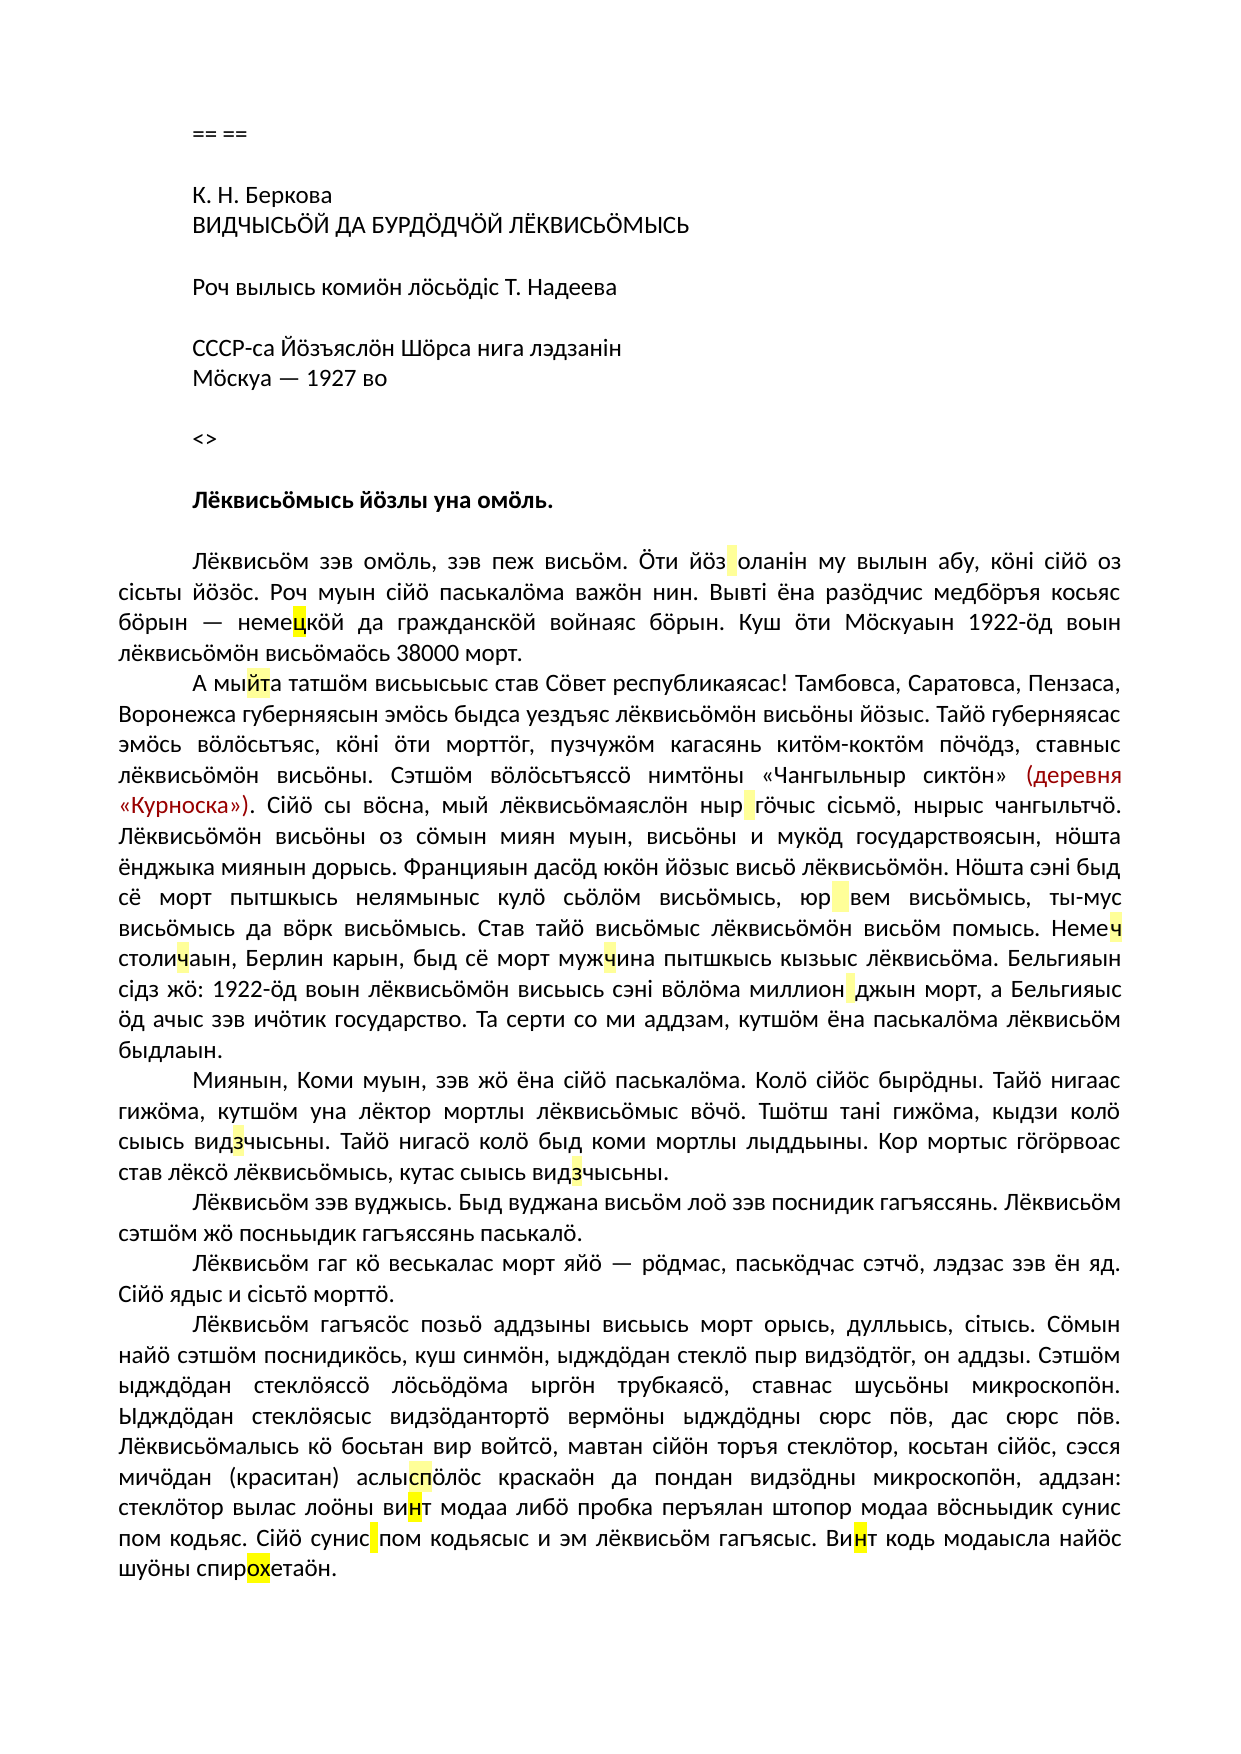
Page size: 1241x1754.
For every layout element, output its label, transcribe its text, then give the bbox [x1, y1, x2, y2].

text Лёквисьӧмысь йӧзлы уна омӧль. [118, 484, 1122, 515]
text Мӧскуа — 1927 во [118, 362, 1122, 393]
text А мыйта татшӧм висьысьыс став Сӧвет республикаясас! Тамбовса, Саратовса, Пензаса, Воронежса губерняясын эмӧсь быдса уездъяс лёквисьӧмӧн висьӧны йӧзыс. Тайӧ губерняясас эмӧсь вӧлӧсьтъяс, кӧні ӧти морттӧг, пузчужӧм кагасянь китӧм-коктӧм пӧчӧдз, ставныс лёквисьӧмӧн висьӧны. Сэтшӧм вӧлӧсьтъяссӧ нимтӧны «Чангыльныр сиктӧн» (деревня «Курноска»). Сійӧ сы вӧсна, мый лёквисьӧмаяслӧн ныр гӧчыс сісьмӧ, нырыс чангыльтчӧ. Лёквисьӧмӧн висьӧны оз сӧмын миян муын, висьӧны и мукӧд государствоясын, нӧшта ёнджыка миянын дорысь. Францияын дасӧд юкӧн йӧзыс висьӧ лёквисьӧмӧн. Нӧшта сэні быд сё морт пытшкысь нелямыныс кулӧ сьӧлӧм висьӧмысь, юр вем висьӧмысь, ты-мус висьӧмысь да вӧрк висьӧмысь. Став тайӧ висьӧмыс лёквисьӧмӧн висьӧм помысь. Немеч столичаын, Берлин карын, быд сё морт мужчина пытшкысь кызьыс лёквисьӧма. Бельгияын сідз жӧ: 1922-ӧд воын лёквисьӧмӧн висьысь сэні вӧлӧма миллион джын морт, а Бельгияыс ӧд ачыс зэв ичӧтик государство. Та серти со ми аддзам, кутшӧм ёна паськалӧма лёквисьӧм быдлаын. [118, 667, 1122, 1064]
text ВИДЧЫСЬӦЙ ДА БУРДӦДЧӦЙ ЛЁКВИСЬӦМЫСЬ [118, 210, 1122, 240]
text == == [118, 118, 1122, 149]
text Лёквисьӧм зэв вуджысь. Быд вуджана висьӧм лоӧ зэв поснидик гагъяссянь. Лёквисьӧм сэтшӧм жӧ посньыдик гагъяссянь паськалӧ. [118, 1186, 1122, 1247]
text Миянын, Коми муын, зэв жӧ ёна сійӧ паськалӧма. Колӧ сійӧс бырӧдны. Тайӧ нигаас гижӧма, кутшӧм уна лёктор мортлы лёквисьӧмыс вӧчӧ. Тшӧтш тані гижӧма, кыдзи колӧ сыысь видзчысьны. Тайӧ нигасӧ колӧ быд коми мортлы лыддьыны. Кор мортыс гӧгӧрвоас став лёксӧ лёквисьӧмысь, кутас сыысь видзчысьны. [118, 1064, 1122, 1186]
text <> [118, 423, 1122, 454]
text Лёквисьӧм гаг кӧ веськалас морт яйӧ — рӧдмас, паськӧдчас сэтчӧ, лэдзас зэв ён яд. Сійӧ ядыс и сісьтӧ морттӧ. [118, 1247, 1122, 1308]
text Лёквисьӧм зэв омӧль, зэв пеж висьӧм. Ӧти йӧз оланін му вылын абу, кӧні сійӧ оз сісьты йӧзӧс. Роч муын сійӧ паськалӧма важӧн нин. Вывті ёна разӧдчис медбӧръя косьяс бӧрын — немецкӧй да гражданскӧй войнаяс бӧрын. Куш ӧти Мӧскуаын 1922-ӧд воын лёквисьӧмӧн висьӧмаӧсь 38000 морт. [118, 545, 1122, 667]
text СССР-са Йӧзъяслӧн Шӧрса нига лэдзанін [118, 332, 1122, 362]
text Лёквисьӧм гагъясӧс позьӧ аддзыны висьысь морт орысь, дулльысь, сітысь. Сӧмын найӧ сэтшӧм поснидикӧсь, куш синмӧн, ыдждӧдан стеклӧ пыр видзӧдтӧг, он аддзы. Сэтшӧм ыдждӧдан стеклӧяссӧ лӧсьӧдӧма ыргӧн трубкаясӧ, ставнас шусьӧны микроскопӧн. Ыдждӧдан стеклӧясыс видзӧдантортӧ вермӧны ыдждӧдны сюрс пӧв, дас сюрс пӧв. Лёквисьӧмалысь кӧ босьтан вир войтсӧ, мавтан сійӧн торъя стеклӧтор, косьтан сійӧс, сэсся мичӧдан (краситан) аслыспӧлӧс краскаӧн да пондан видзӧдны микроскопӧн, аддзан: стеклӧтор вылас лоӧны винт модаа либӧ пробка перъялан штопор модаа вӧсньыдик сунис пом кодьяс. Сійӧ сунис пом кодьясыс и эм лёквисьӧм гагъясыс. Винт кодь модаысла найӧс шуӧны спирохетаӧн. [118, 1308, 1122, 1583]
text К. Н. Беркова [118, 179, 1122, 210]
text Роч вылысь комиӧн лӧсьӧдіс Т. Надеева [118, 271, 1122, 301]
